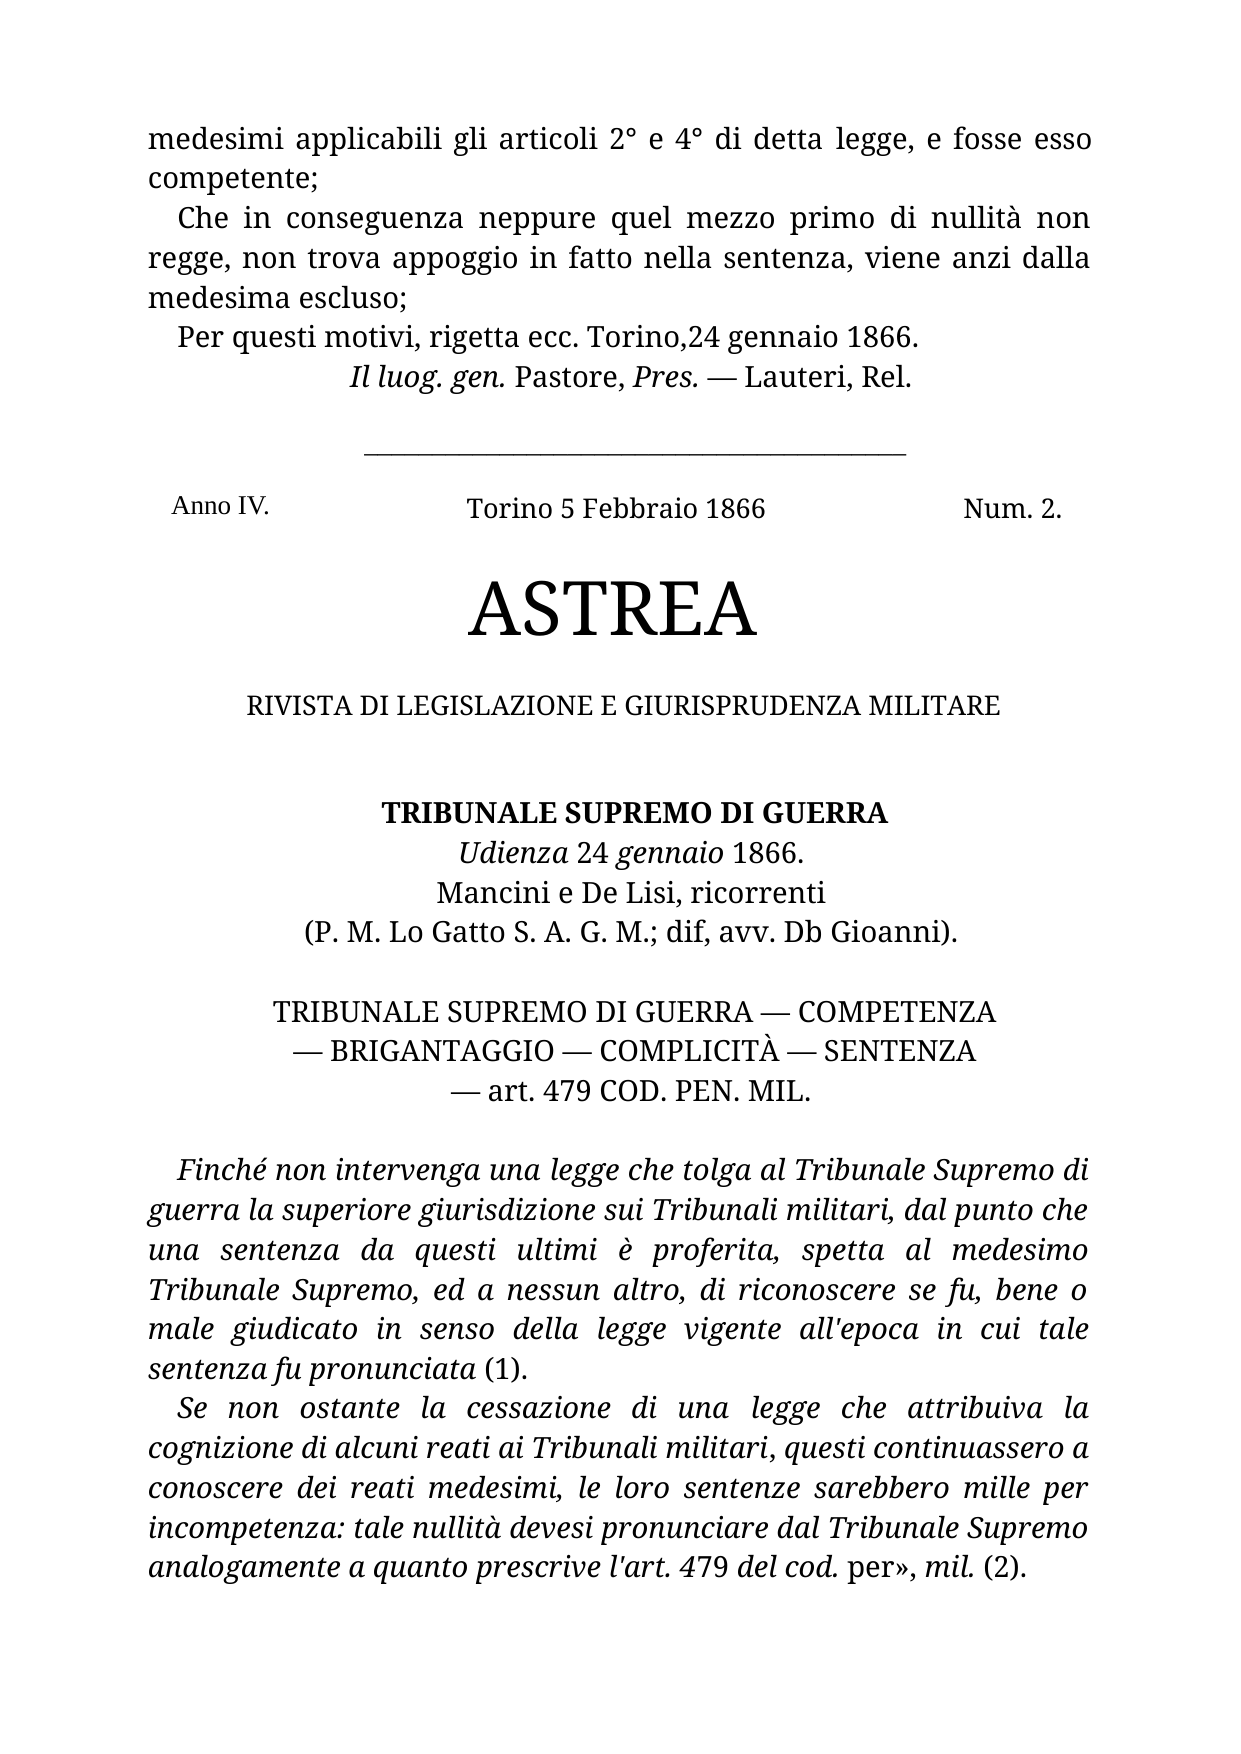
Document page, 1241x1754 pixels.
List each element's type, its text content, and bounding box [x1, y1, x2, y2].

text Per questi motivi, rigetta ecc. Torino,24 gennaio 1866. [148, 317, 1093, 356]
text Il luog. gen. Pastore, Pres. — Lauteri, Rel. [148, 356, 1093, 396]
text Che in conseguenza neppure quel mezzo primo di nullità non regge, non trova appoggio in fatto nella sentenza, viene anzi dalla medesima escluso; [148, 197, 1093, 317]
text TRIBUNALE SUPREMO DI GUERRA — COMPETENZA [148, 991, 1093, 1031]
text (P. M. Lo Gatto S. A. G. M.; dif, avv. Db Gioanni). [148, 912, 1093, 951]
table_header Torino 5 Febbraio 1866 ASTREA [293, 489, 933, 687]
table_header Num. 2. [933, 489, 1093, 687]
text Se non ostante la cessazione di una legge che attribuiva la cognizione di alcuni reati ai Tribunali militari, questi continuassero a conoscere dei reati medesimi, le loro sentenze sarebbero mille per incompetenza: tale nullità devesi pronunciare dal Tribunale Supremo analogamente a quanto prescrive l'art. 479 del cod. per», mil. (2). [148, 1388, 1093, 1586]
text RIVISTA DI LEGISLAZIONE E GIURISPRUDENZA MILITARE [148, 687, 1093, 724]
text — art. 479 COD. PEN. MIL. [148, 1070, 1093, 1110]
table_header Anno IV. [148, 489, 293, 687]
text Finché non intervenga una legge che tolga al Tribunale Supremo di guerra la superiore giurisdizione sui Tribunali militari, dal punto che una sentenza da questi ultimi è proferita, spetta al medesimo Tribunale Supremo, ed a nessun altro, di riconoscere se fu, bene o male giudicato in senso della legge vigente all'epoca in cui tale sentenza fu pronunciata (1). [148, 1150, 1093, 1388]
text TRIBUNALE SUPREMO DI GUERRA [148, 792, 1093, 832]
text medesimi applicabili gli articoli 2° e 4° di detta legge, e fosse esso competente; [148, 118, 1093, 197]
text Udienza 24 gennaio 1866. [148, 832, 1093, 872]
text ________________________________________ [148, 427, 1093, 458]
text — BRIGANTAGGIO — COMPLICITÀ — SENTENZA [148, 1031, 1093, 1070]
text Mancini e De Lisi, ricorrenti [148, 872, 1093, 912]
